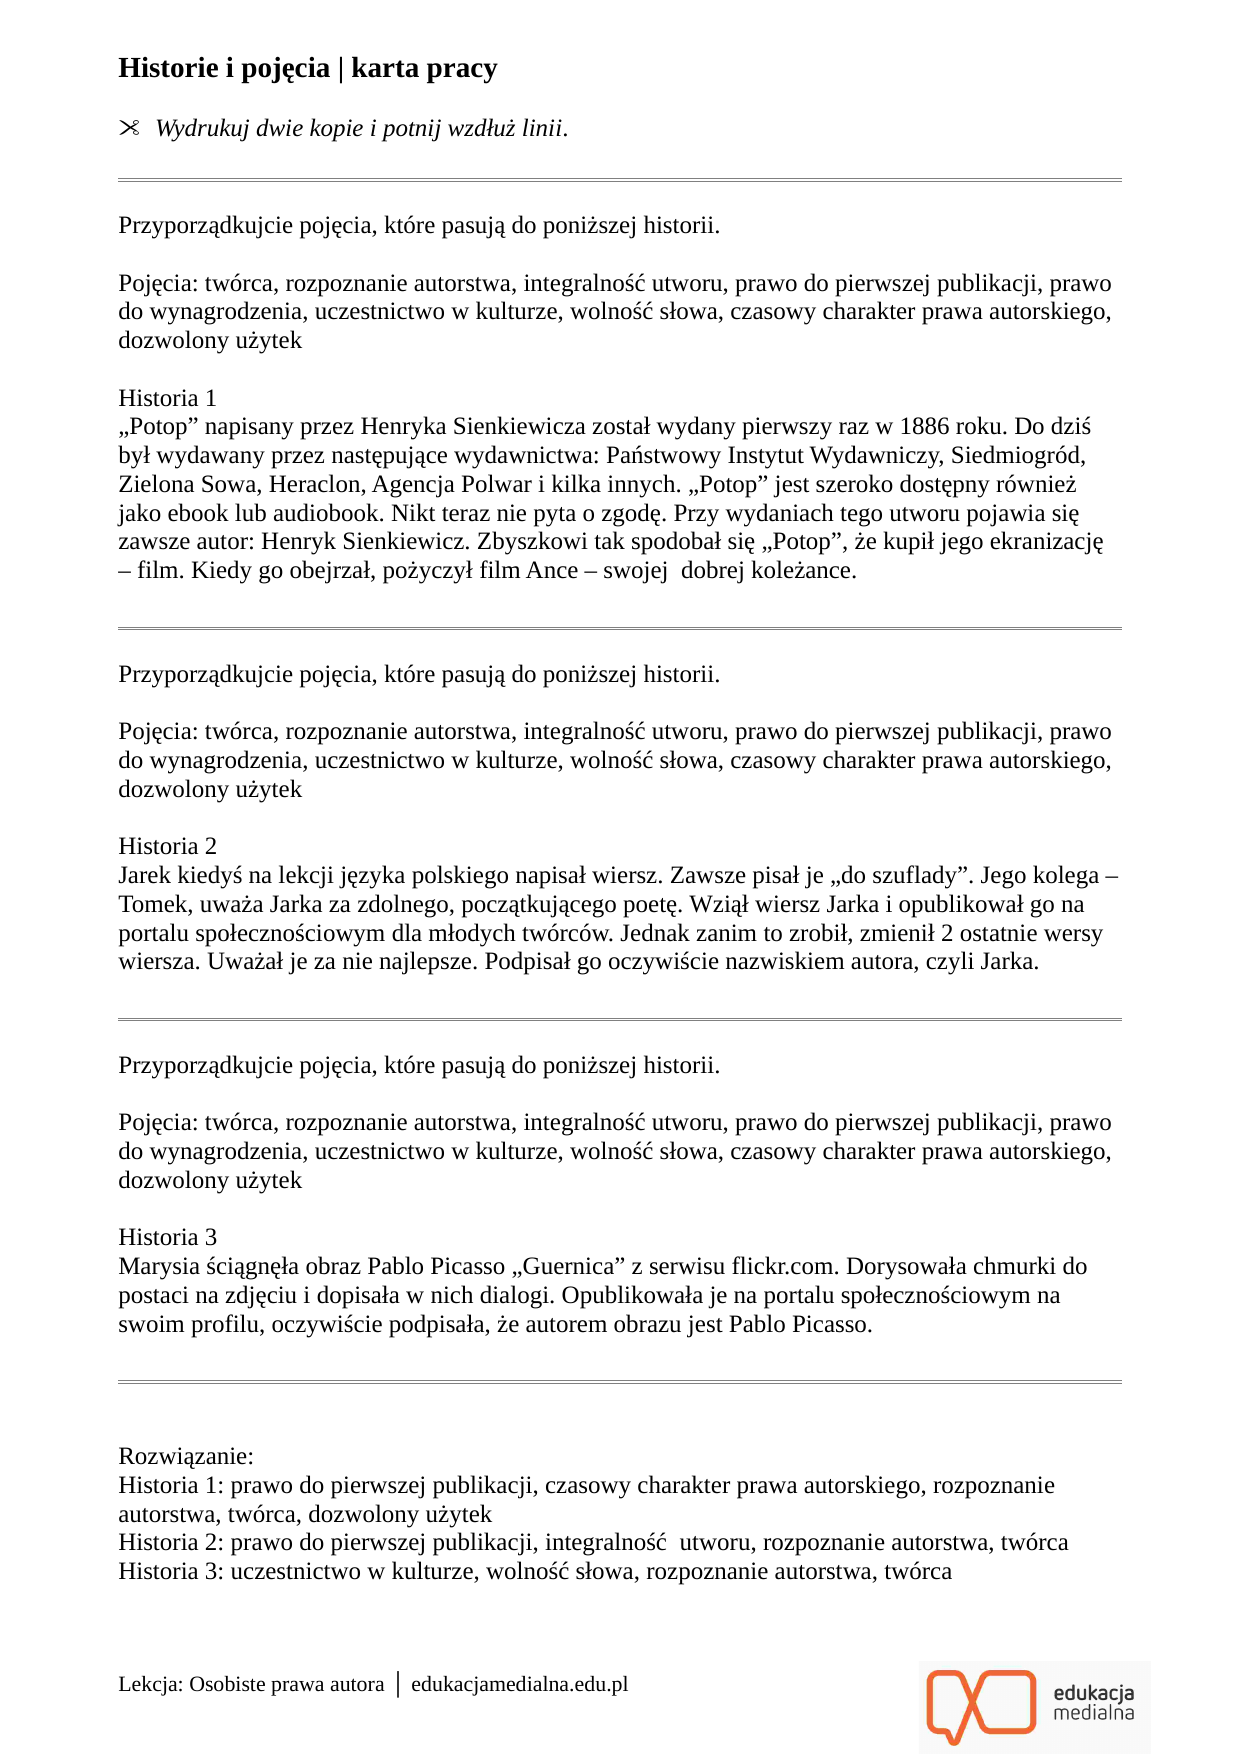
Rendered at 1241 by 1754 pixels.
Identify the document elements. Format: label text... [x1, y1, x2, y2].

text Historia 2 [118, 831, 1122, 860]
text Przyporządkujcie pojęcia, które pasują do poniższej historii. [118, 1050, 1122, 1079]
text Historia 3: uczestnictwo w kulturze, wolność słowa, rozpoznanie autorstwa, twórca [118, 1556, 1122, 1585]
text „Potop” napisany przez Henryka Sienkiewicza został wydany pierwszy raz w 1886 roku. Do dziś był wydawany przez następujące wydawnictwa: Państwowy Instytut Wydawniczy, Siedmiogród, Zielona Sowa, Heraclon, Agencja Polwar i kilka innych. „Potop” jest szeroko dostępny również jako ebook lub audiobook. Nikt teraz nie pyta o zgodę. Przy wydaniach tego utworu pojawia się zawsze autor: Henryk Sienkiewicz. Zbyszkowi tak spodobał się „Potop”, że kupił jego ekranizację – film. Kiedy go obejrzał, pożyczył film Ance – swojej dobrej koleżance. [118, 411, 1122, 584]
text Historia 2: prawo do pierwszej publikacji, integralność utworu, rozpoznanie autorstwa, twórca [118, 1527, 1122, 1556]
text Historie i pojęcia | karta pracy [118, 50, 1122, 84]
text Historia 1 [118, 383, 1122, 411]
text Przyporządkujcie pojęcia, które pasują do poniższej historii. [118, 659, 1122, 688]
text Pojęcia: twórca, rozpoznanie autorstwa, integralność utworu, prawo do pierwszej publikacji, prawo do wynagrodzenia, uczestnictwo w kulturze, wolność słowa, czasowy charakter prawa autorskiego, dozwolony użytek [118, 1107, 1122, 1194]
text Pojęcia: twórca, rozpoznanie autorstwa, integralność utworu, prawo do pierwszej publikacji, prawo do wynagrodzenia, uczestnictwo w kulturze, wolność słowa, czasowy charakter prawa autorskiego, dozwolony użytek [118, 268, 1122, 354]
text Historia 3 [118, 1222, 1122, 1251]
text Historia 1: prawo do pierwszej publikacji, czasowy charakter prawa autorskiego, rozpoznanie autorstwa, twórca, dozwolony użytek [118, 1470, 1122, 1527]
text Pojęcia: twórca, rozpoznanie autorstwa, integralność utworu, prawo do pierwszej publikacji, prawo do wynagrodzenia, uczestnictwo w kulturze, wolność słowa, czasowy charakter prawa autorskiego, dozwolony użytek [118, 716, 1122, 803]
text  Wydrukuj dwie kopie i potnij wzdłuż linii. [118, 113, 1122, 141]
text Rozwiązanie: [118, 1441, 1122, 1470]
text Jarek kiedyś na lekcji języka polskiego napisał wiersz. Zawsze pisał je „do szuflady”. Jego kolega – Tomek, uważa Jarka za zdolnego, początkującego poetę. Wziął wiersz Jarka i opublikował go na portalu społecznościowym dla młodych twórców. Jednak zanim to zrobił, zmienił 2 ostatnie wersy wiersza. Uważał je za nie najlepsze. Podpisał go oczywiście nazwiskiem autora, czyli Jarka. [118, 860, 1122, 975]
text Przyporządkujcie pojęcia, które pasują do poniższej historii. [118, 210, 1122, 239]
picture [918, 1661, 1151, 1754]
text Marysia ściągnęła obraz Pablo Picasso „Guernica” z serwisu flickr.com. Dorysowała chmurki do postaci na zdjęciu i dopisała w nich dialogi. Opublikowała je na portalu społecznościowym na swoim profilu, oczywiście podpisała, że autorem obrazu jest Pablo Picasso. [118, 1251, 1122, 1337]
